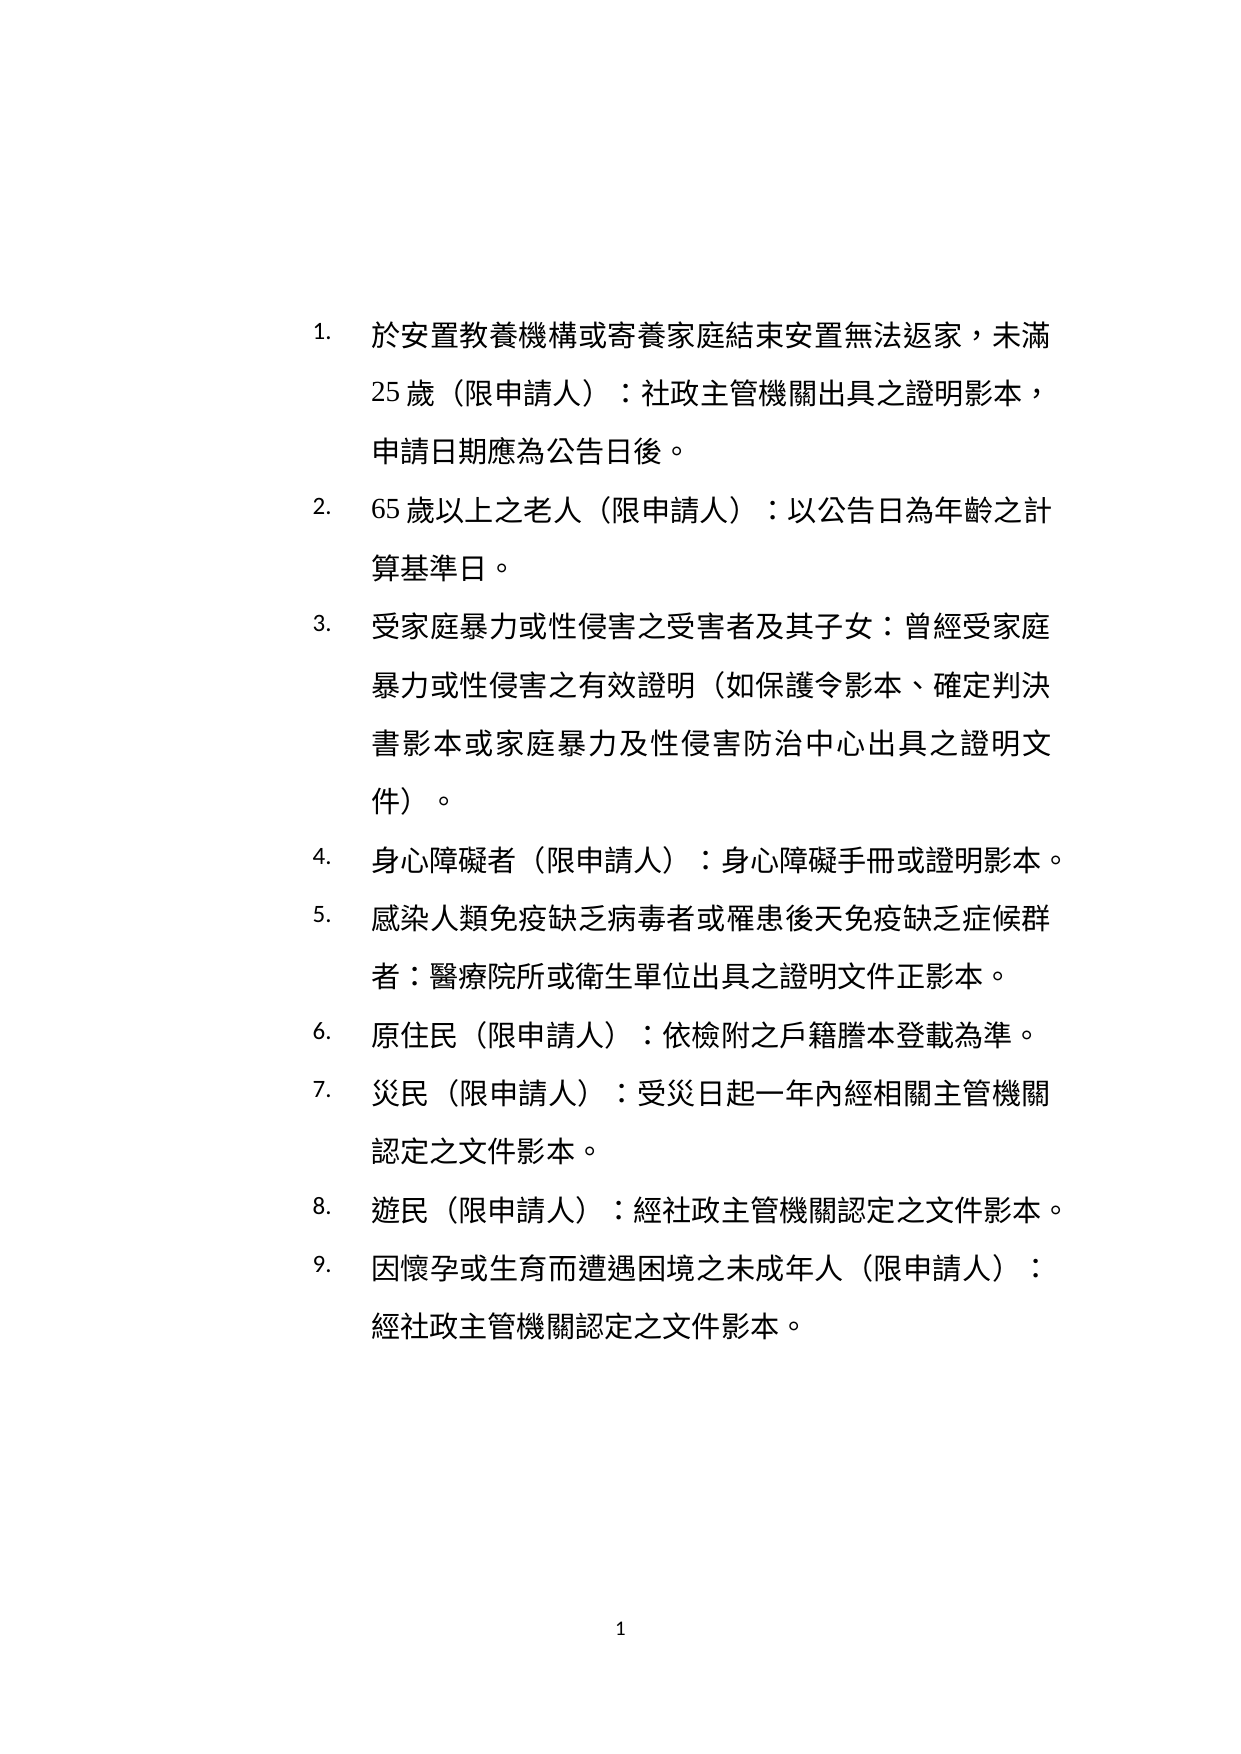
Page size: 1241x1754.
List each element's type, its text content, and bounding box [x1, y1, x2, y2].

list 於安置教養機構或寄養家庭結束安置無法返家，未滿25歲（限申請人）：社政主管機關出具之證明影本，申請日期應為公告日後。 [312, 294, 1053, 469]
list 受家庭暴力或性侵害之受害者及其子女：曾經受家庭暴力或性侵害之有效證明（如保護令影本、確定判決書影本或家庭暴力及性侵害防治中心出具之證明文件）。 [312, 585, 1053, 819]
list 因懷孕或生育而遭遇困境之未成年人（限申請人）：經社政主管機關認定之文件影本。 [312, 1227, 1053, 1344]
list 65歲以上之老人（限申請人）：以公告日為年齡之計算基準日。 [312, 469, 1053, 585]
list 遊民（限申請人）：經社政主管機關認定之文件影本。 [312, 1169, 1053, 1227]
list 感染人類免疫缺乏病毒者或罹患後天免疫缺乏症候群者：醫療院所或衛生單位出具之證明文件正影本。 [312, 877, 1053, 994]
list 災民（限申請人）：受災日起一年內經相關主管機關認定之文件影本。 [312, 1052, 1053, 1169]
list 身心障礙者（限申請人）：身心障礙手冊或證明影本。 [312, 819, 1053, 877]
list 原住民（限申請人）：依檢附之戶籍謄本登載為準。 [312, 994, 1053, 1052]
